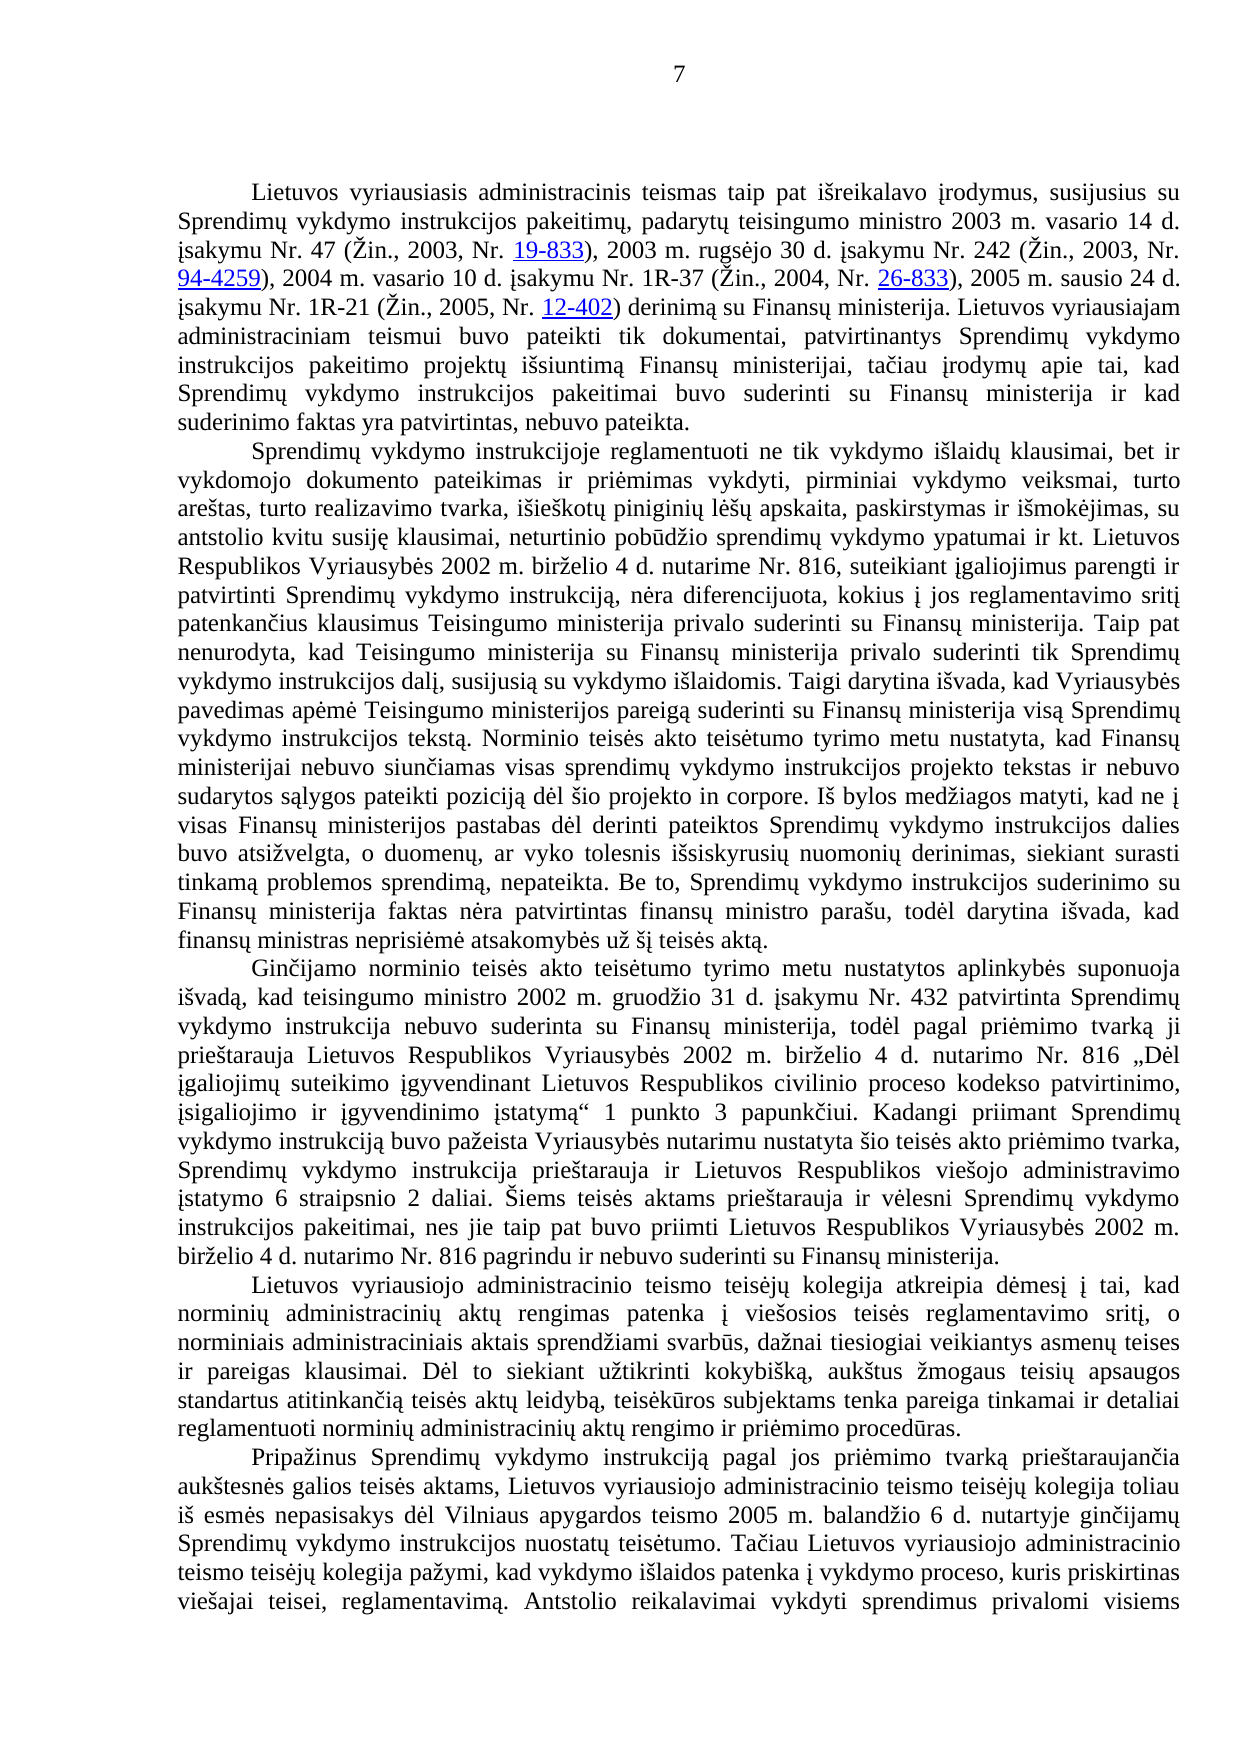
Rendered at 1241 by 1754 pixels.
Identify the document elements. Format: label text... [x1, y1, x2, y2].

text Sprendimų vykdymo instrukcijoje reglamentuoti ne tik vykdymo išlaidų klausimai, bet ir vykdomojo dokumento pateikimas ir priėmimas vykdyti, pirminiai vykdymo veiksmai, turto areštas, turto realizavimo tvarka, išieškotų piniginių lėšų apskaita, paskirstymas ir išmokėjimas, su antstolio kvitu susiję klausimai, neturtinio pobūdžio sprendimų vykdymo ypatumai ir kt. Lietuvos Respublikos Vyriausybės 2002 m. birželio 4 d. nutarime Nr. 816, suteikiant įgaliojimus parengti ir patvirtinti Sprendimų vykdymo instrukciją, nėra diferencijuota, kokius į jos reglamentavimo sritį patenkančius klausimus Teisingumo ministerija privalo suderinti su Finansų ministerija. Taip pat nenurodyta, kad Teisingumo ministerija su Finansų ministerija privalo suderinti tik Sprendimų vykdymo instrukcijos dalį, susijusią su vykdymo išlaidomis. Taigi darytina išvada, kad Vyriausybės pavedimas apėmė Teisingumo ministerijos pareigą suderinti su Finansų ministerija visą Sprendimų vykdymo instrukcijos tekstą. Norminio teisės akto teisėtumo tyrimo metu nustatyta, kad Finansų ministerijai nebuvo siunčiamas visas sprendimų vykdymo instrukcijos projekto tekstas ir nebuvo sudarytos sąlygos pateikti poziciją dėl šio projekto in corpore. Iš bylos medžiagos matyti, kad ne į visas Finansų ministerijos pastabas dėl derinti pateiktos Sprendimų vykdymo instrukcijos dalies buvo atsižvelgta, o duomenų, ar vyko tolesnis išsiskyrusių nuomonių derinimas, siekiant surasti tinkamą problemos sprendimą, nepateikta. Be to, Sprendimų vykdymo instrukcijos suderinimo su Finansų ministerija faktas nėra patvirtintas finansų ministro parašu, todėl darytina išvada, kad finansų ministras neprisiėmė atsakomybės už šį teisės aktą. [177, 436, 1181, 953]
text Lietuvos vyriausiojo administracinio teismo teisėjų kolegija atkreipia dėmesį į tai, kad norminių administracinių aktų rengimas patenka į viešosios teisės reglamentavimo sritį, o norminiais administraciniais aktais sprendžiami svarbūs, dažnai tiesiogiai veikiantys asmenų teises ir pareigas klausimai. Dėl to siekiant užtikrinti kokybišką, aukštus žmogaus teisių apsaugos standartus atitinkančią teisės aktų leidybą, teisėkūros subjektams tenka pareiga tinkamai ir detaliai reglamentuoti norminių administracinių aktų rengimo ir priėmimo procedūras. [177, 1270, 1181, 1442]
text Pripažinus Sprendimų vykdymo instrukciją pagal jos priėmimo tvarką prieštaraujančia aukštesnės galios teisės aktams, Lietuvos vyriausiojo administracinio teismo teisėjų kolegija toliau iš esmės nepasisakys dėl Vilniaus apygardos teismo 2005 m. balandžio 6 d. nutartyje ginčijamų Sprendimų vykdymo instrukcijos nuostatų teisėtumo. Tačiau Lietuvos vyriausiojo administracinio teismo teisėjų kolegija pažymi, kad vykdymo išlaidos patenka į vykdymo proceso, kuris priskirtinas viešajai teisei, reglamentavimą. Antstolio reikalavimai vykdyti sprendimus privalomi visiems [177, 1442, 1181, 1615]
text Lietuvos vyriausiasis administracinis teismas taip pat išreikalavo įrodymus, susijusius su Sprendimų vykdymo instrukcijos pakeitimų, padarytų teisingumo ministro 2003 m. vasario 14 d. įsakymu Nr. 47 (Žin., 2003, Nr. 19-833), 2003 m. rugsėjo 30 d. įsakymu Nr. 242 (Žin., 2003, Nr. 94-4259), 2004 m. vasario 10 d. įsakymu Nr. 1R-37 (Žin., 2004, Nr. 26-833), 2005 m. sausio 24 d. įsakymu Nr. 1R-21 (Žin., 2005, Nr. 12-402) derinimą su Finansų ministerija. Lietuvos vyriausiajam administraciniam teismui buvo pateikti tik dokumentai, patvirtinantys Sprendimų vykdymo instrukcijos pakeitimo projektų išsiuntimą Finansų ministerijai, tačiau įrodymų apie tai, kad Sprendimų vykdymo instrukcijos pakeitimai buvo suderinti su Finansų ministerija ir kad suderinimo faktas yra patvirtintas, nebuvo pateikta. [177, 177, 1181, 436]
text Ginčijamo norminio teisės akto teisėtumo tyrimo metu nustatytos aplinkybės suponuoja išvadą, kad teisingumo ministro 2002 m. gruodžio 31 d. įsakymu Nr. 432 patvirtinta Sprendimų vykdymo instrukcija nebuvo suderinta su Finansų ministerija, todėl pagal priėmimo tvarką ji prieštarauja Lietuvos Respublikos Vyriausybės 2002 m. birželio 4 d. nutarimo Nr. 816 „Dėl įgaliojimų suteikimo įgyvendinant Lietuvos Respublikos civilinio proceso kodekso patvirtinimo, įsigaliojimo ir įgyvendinimo įstatymą“ 1 punkto 3 papunkčiui. Kadangi priimant Sprendimų vykdymo instrukciją buvo pažeista Vyriausybės nutarimu nustatyta šio teisės akto priėmimo tvarka, Sprendimų vykdymo instrukcija prieštarauja ir Lietuvos Respublikos viešojo administravimo įstatymo 6 straipsnio 2 daliai. Šiems teisės aktams prieštarauja ir vėlesni Sprendimų vykdymo instrukcijos pakeitimai, nes jie taip pat buvo priimti Lietuvos Respublikos Vyriausybės 2002 m. birželio 4 d. nutarimo Nr. 816 pagrindu ir nebuvo suderinti su Finansų ministerija. [177, 953, 1181, 1270]
